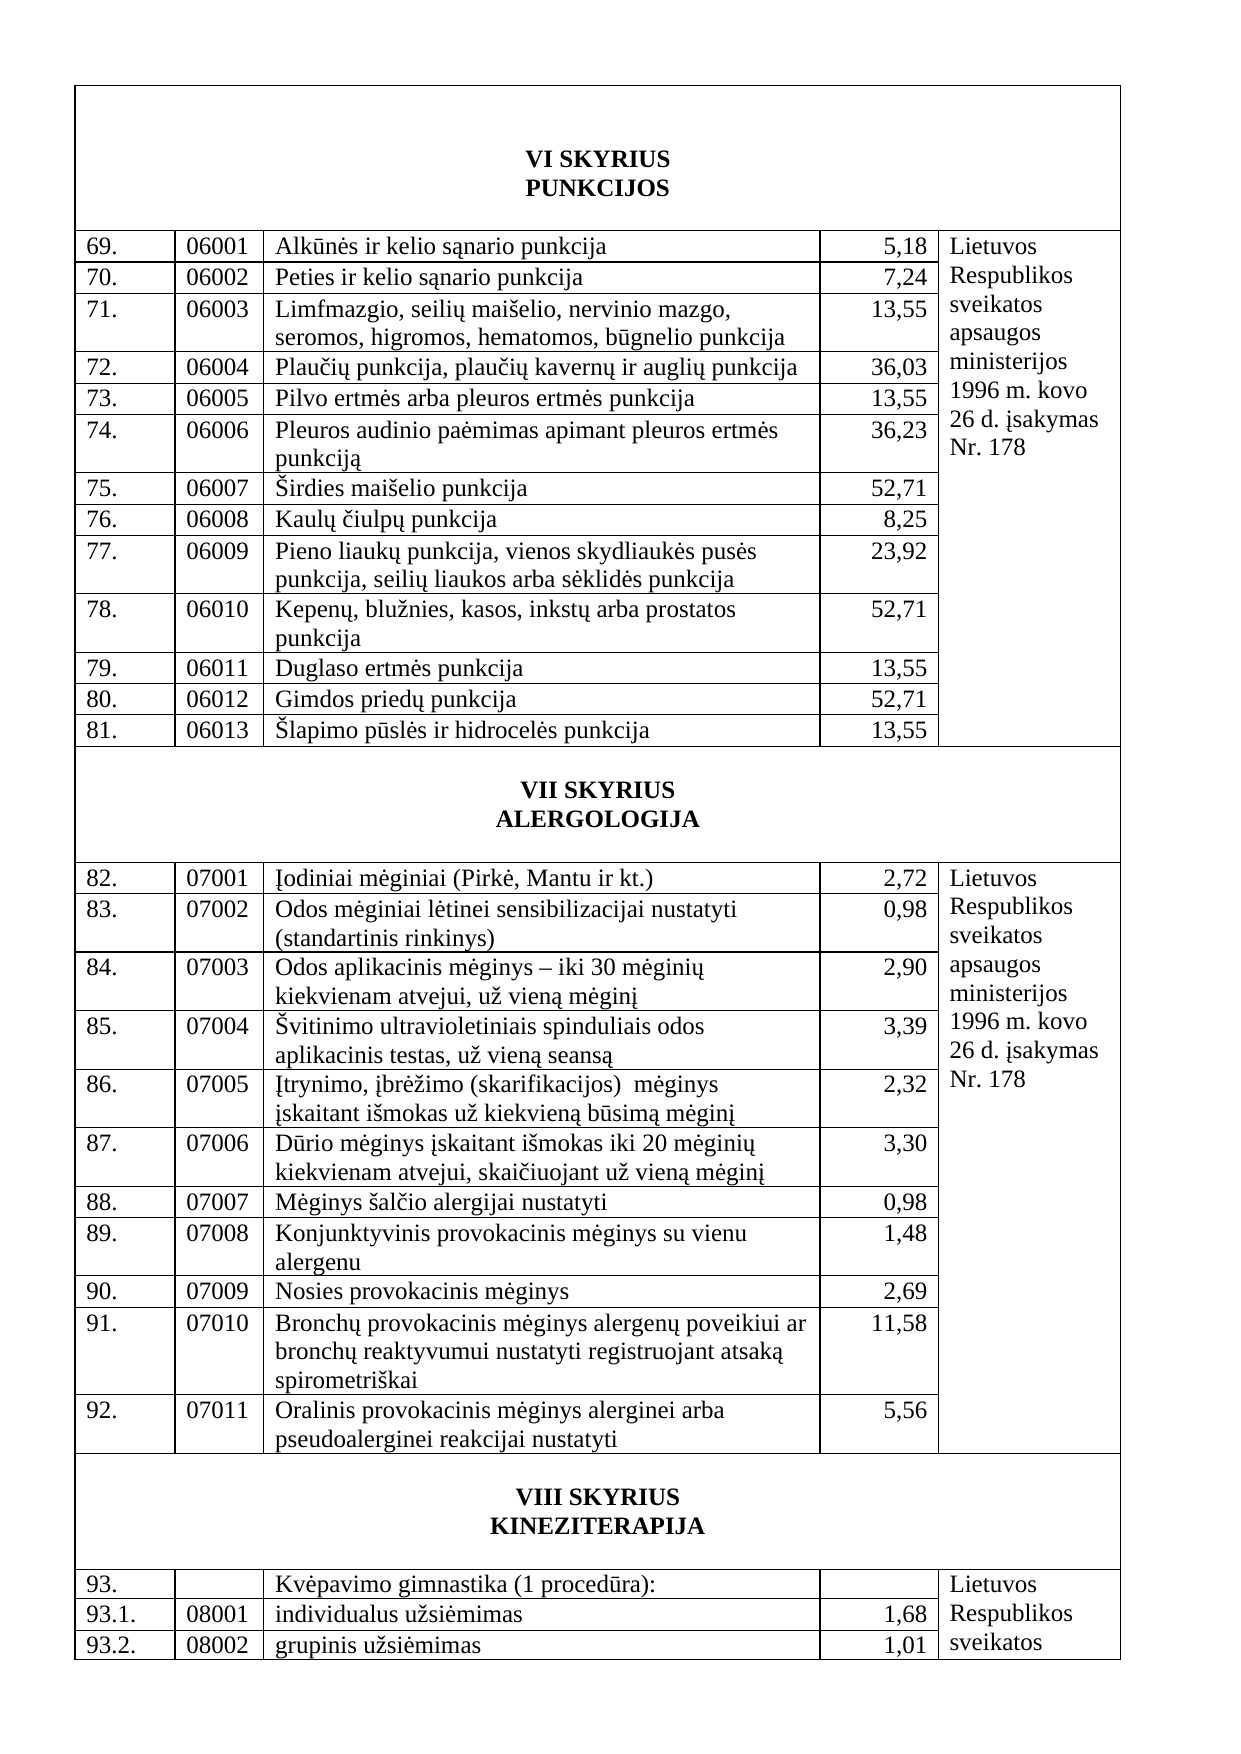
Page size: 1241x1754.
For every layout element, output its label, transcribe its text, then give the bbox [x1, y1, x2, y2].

table_cell 87. [76, 1128, 174, 1186]
table_cell 78. [76, 594, 174, 652]
table_cell Širdies maišelio punkcija [264, 473, 819, 503]
table_cell Kvėpavimo gimnastika (1 procedūra): [264, 1570, 819, 1598]
table_cell 06011 [176, 653, 263, 683]
table_cell 93. [76, 1570, 174, 1598]
table_cell 81. [76, 715, 174, 746]
table_cell 93.2. [76, 1631, 174, 1659]
table_cell 06005 [176, 384, 263, 414]
table_cell individualus užsiėmimas [264, 1599, 819, 1629]
table_cell [821, 1570, 938, 1598]
table_cell 52,71 [821, 594, 938, 652]
table_cell 52,71 [821, 684, 938, 714]
table_cell 82. [76, 863, 174, 893]
table_cell 06006 [176, 415, 263, 472]
table_cell 2,90 [821, 953, 938, 1010]
table_cell 06007 [176, 473, 263, 503]
table_cell Dūrio mėginys įskaitant išmokas iki 20 mėginių kiekvienam atvejui, skaičiuojant už vieną mėginį [264, 1128, 819, 1186]
table_cell 3,39 [821, 1011, 938, 1068]
table_cell Įodiniai mėginiai (Pirkė, Mantu ir kt.) [264, 863, 819, 893]
table_cell 2,72 [821, 863, 938, 893]
table_cell 2,69 [821, 1276, 938, 1307]
table_cell Plaučių punkcija, plaučių kavernų ir auglių punkcija [264, 352, 819, 382]
table_cell 0,98 [821, 1187, 938, 1217]
table_cell 90. [76, 1276, 174, 1307]
table_cell 13,55 [821, 294, 938, 351]
table_cell 73. [76, 384, 174, 414]
table_cell 89. [76, 1218, 174, 1275]
table_cell 52,71 [821, 473, 938, 503]
table_cell Peties ir kelio sąnario punkcija [264, 263, 819, 293]
table_cell 07008 [176, 1218, 263, 1275]
table_cell [176, 1570, 263, 1598]
table_cell 06004 [176, 352, 263, 382]
table_cell Mėginys šalčio alergijai nustatyti [264, 1187, 819, 1217]
table_cell Nosies provokacinis mėginys [264, 1276, 819, 1307]
table_cell 07002 [176, 894, 263, 951]
table_cell 75. [76, 473, 174, 503]
table_cell 06009 [176, 536, 263, 593]
table_cell 79. [76, 653, 174, 683]
table_cell Limfmazgio, seilių maišelio, nervinio mazgo, seromos, higromos, hematomos, būgnelio punkcija [264, 294, 819, 351]
table_cell 71. [76, 294, 174, 351]
table_cell Lietuvos Respublikos sveikatos apsaugos ministerijos 1996 m. kovo 26 d. įsakymas Nr. 178 [939, 231, 1120, 746]
table_cell Oralinis provokacinis mėginys alerginei arba pseudoalerginei reakcijai nustatyti [264, 1395, 819, 1452]
table_cell 88. [76, 1187, 174, 1217]
table_cell 06013 [176, 715, 263, 746]
table_cell 07004 [176, 1011, 263, 1068]
table_cell 06002 [176, 263, 263, 293]
table_cell 06010 [176, 594, 263, 652]
table_cell 06001 [176, 231, 263, 261]
table_cell 13,55 [821, 653, 938, 683]
table_cell 11,58 [821, 1308, 938, 1394]
table_cell 86. [76, 1070, 174, 1127]
table_cell Pleuros audinio paėmimas apimant pleuros ertmės punkciją [264, 415, 819, 472]
table_cell Alkūnės ir kelio sąnario punkcija [264, 231, 819, 261]
table_cell 13,55 [821, 384, 938, 414]
table_cell 07010 [176, 1308, 263, 1394]
table_cell 7,24 [821, 263, 938, 293]
table_cell 76. [76, 505, 174, 535]
table_cell 07003 [176, 953, 263, 1010]
table_cell 77. [76, 536, 174, 593]
table_cell 5,56 [821, 1395, 938, 1452]
table_cell 1,68 [821, 1599, 938, 1629]
table_cell 72. [76, 352, 174, 382]
table_cell 3,30 [821, 1128, 938, 1186]
table_cell 08001 [176, 1599, 263, 1629]
table_cell 92. [76, 1395, 174, 1452]
table_cell Odos mėginiai lėtinei sensibilizacijai nustatyti (standartinis rinkinys) [264, 894, 819, 951]
table_cell 07006 [176, 1128, 263, 1186]
table_cell 08002 [176, 1631, 263, 1659]
table_cell VII SKYRIUS ALERGOLOGIJA [76, 747, 1120, 862]
table_cell 07001 [176, 863, 263, 893]
table_cell 93.1. [76, 1599, 174, 1629]
table_cell 2,32 [821, 1070, 938, 1127]
table_cell Šlapimo pūslės ir hidrocelės punkcija [264, 715, 819, 746]
table_cell 07005 [176, 1070, 263, 1127]
table_cell 83. [76, 894, 174, 951]
table_cell Pieno liaukų punkcija, vienos skydliaukės pusės punkcija, seilių liaukos arba sėklidės punkcija [264, 536, 819, 593]
table_cell Lietuvos Respublikos sveikatos [939, 1570, 1120, 1659]
table_cell 36,23 [821, 415, 938, 472]
table_cell 5,18 [821, 231, 938, 261]
table_cell 07011 [176, 1395, 263, 1452]
table_cell Gimdos priedų punkcija [264, 684, 819, 714]
table_cell Lietuvos Respublikos sveikatos apsaugos ministerijos 1996 m. kovo 26 d. įsakymas Nr. 178 [939, 863, 1120, 1452]
table_cell Švitinimo ultravioletiniais spinduliais odos aplikacinis testas, už vieną seansą [264, 1011, 819, 1068]
table_cell 1,01 [821, 1631, 938, 1659]
table_cell Kepenų, blužnies, kasos, inkstų arba prostatos punkcija [264, 594, 819, 652]
table_cell 06008 [176, 505, 263, 535]
table_cell 07007 [176, 1187, 263, 1217]
table_cell 80. [76, 684, 174, 714]
table_cell 8,25 [821, 505, 938, 535]
table_cell Kaulų čiulpų punkcija [264, 505, 819, 535]
table_cell 91. [76, 1308, 174, 1394]
table_cell 06003 [176, 294, 263, 351]
table_cell 13,55 [821, 715, 938, 746]
table_cell Bronchų provokacinis mėginys alergenų poveikiui ar bronchų reaktyvumui nustatyti registruojant atsaką spirometriškai [264, 1308, 819, 1394]
table_cell 23,92 [821, 536, 938, 593]
table_cell 70. [76, 263, 174, 293]
table_cell 06012 [176, 684, 263, 714]
table_cell Duglaso ertmės punkcija [264, 653, 819, 683]
table_cell 36,03 [821, 352, 938, 382]
table_cell 69. [76, 231, 174, 261]
table_cell 07009 [176, 1276, 263, 1307]
table_cell VIII SKYRIUS KINEZITERAPIJA [76, 1454, 1120, 1568]
table_cell Pilvo ertmės arba pleuros ertmės punkcija [264, 384, 819, 414]
table_cell 84. [76, 953, 174, 1010]
table_header VI SKYRIUS PUNKCIJOS [76, 86, 1120, 230]
table_cell grupinis užsiėmimas [264, 1631, 819, 1659]
table_cell 74. [76, 415, 174, 472]
table_cell Odos aplikacinis mėginys – iki 30 mėginių kiekvienam atvejui, už vieną mėginį [264, 953, 819, 1010]
table_cell Įtrynimo, įbrėžimo (skarifikacijos) mėginys įskaitant išmokas už kiekvieną būsimą mėginį [264, 1070, 819, 1127]
table_cell 1,48 [821, 1218, 938, 1275]
table_cell Konjunktyvinis provokacinis mėginys su vienu alergenu [264, 1218, 819, 1275]
table_cell 85. [76, 1011, 174, 1068]
table_cell 0,98 [821, 894, 938, 951]
